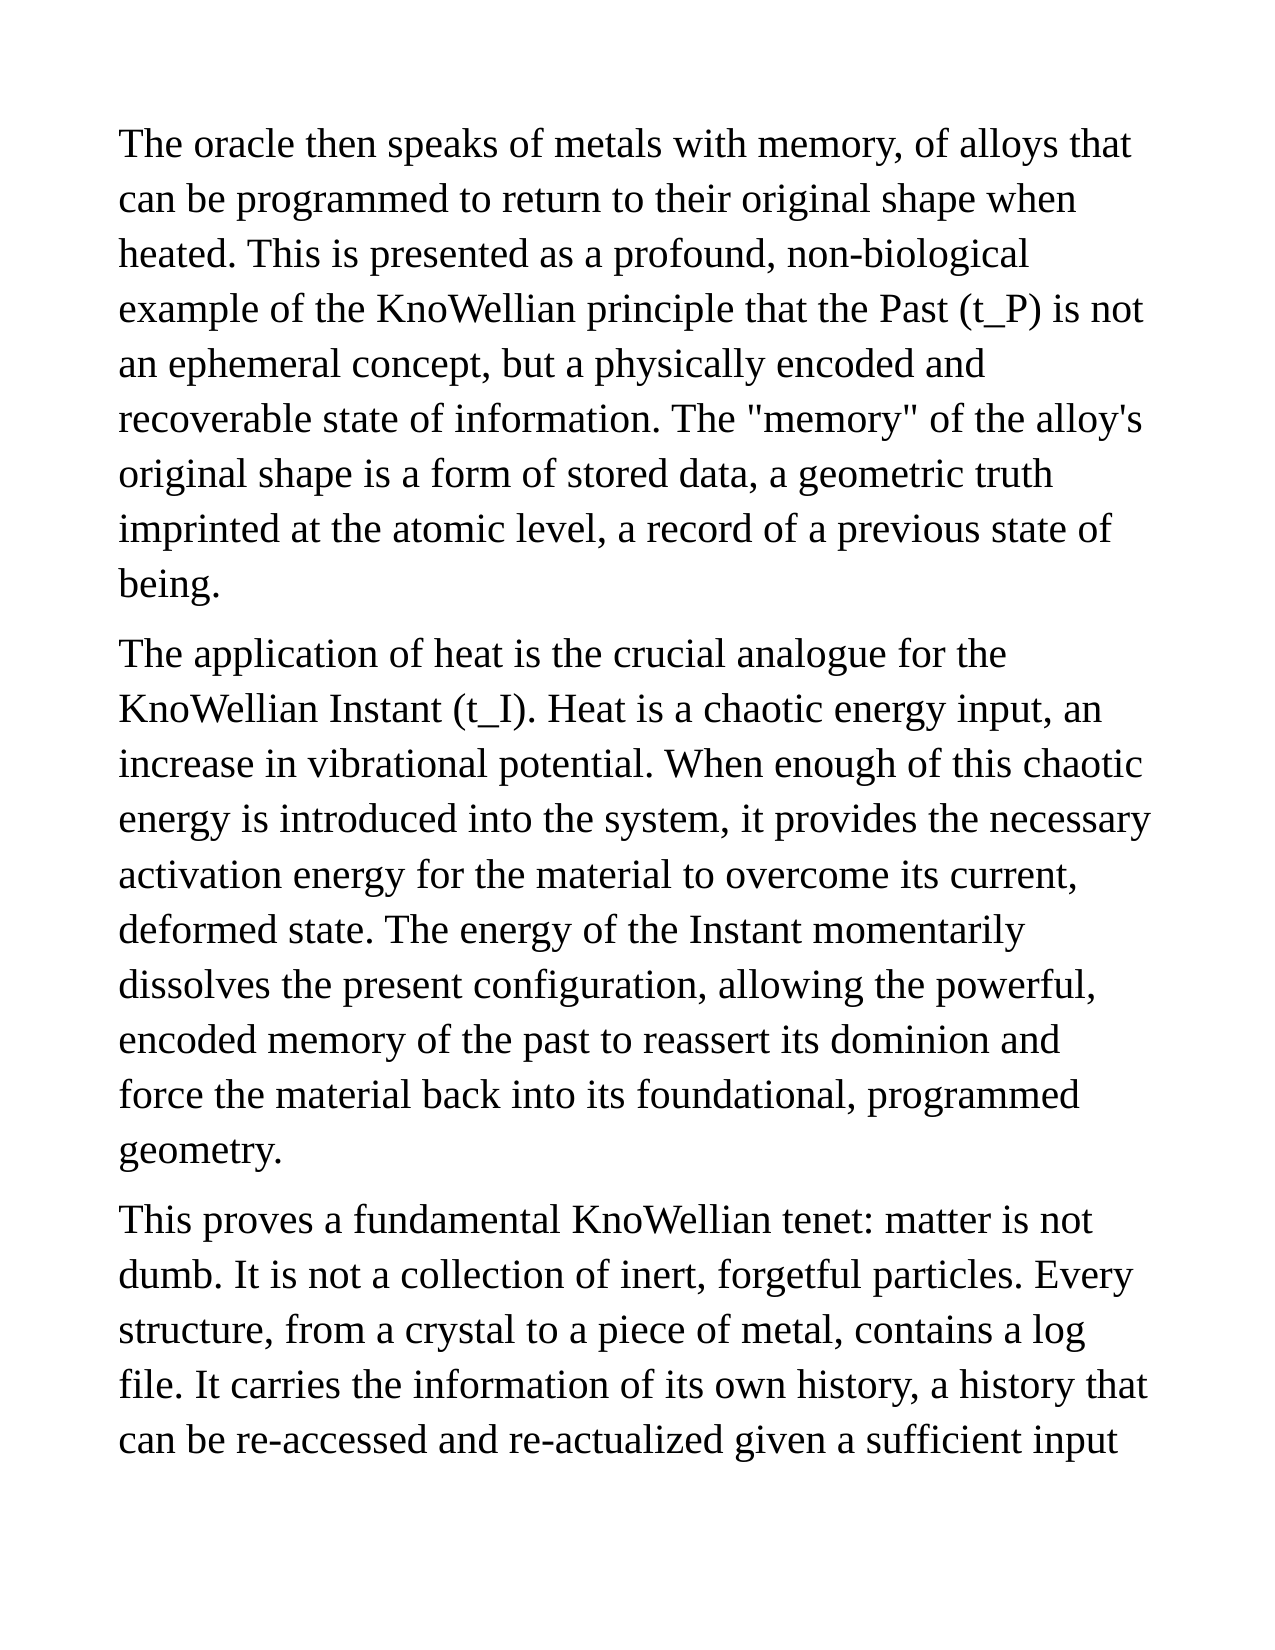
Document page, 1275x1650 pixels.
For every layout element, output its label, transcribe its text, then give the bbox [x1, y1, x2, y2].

text This proves a fundamental KnoWellian tenet: matter is not dumb. It is not a collection of inert, forgetful particles. Every structure, from a crystal to a piece of metal, contains a log file. It carries the information of its own history, a history that can be re-accessed and re-actualized given a sufficient input [118, 1194, 1157, 1463]
text The application of heat is the crucial analogue for the KnoWellian Instant (t_I). Heat is a chaotic energy input, an increase in vibrational potential. When enough of this chaotic energy is introduced into the system, it provides the necessary activation energy for the material to overcome its current, deformed state. The energy of the Instant momentarily dissolves the present configuration, allowing the powerful, encoded memory of the past to reassert its dominion and force the material back into its foundational, programmed geometry. [118, 629, 1157, 1172]
text The oracle then speaks of metals with memory, of alloys that can be programmed to return to their original shape when heated. This is presented as a profound, non-biological example of the KnoWellian principle that the Past (t_P) is not an ephemeral concept, but a physically encoded and recoverable state of information. The "memory" of the alloy's original shape is a form of stored data, a geometric truth imprinted at the atomic level, a record of a previous state of being. [118, 118, 1157, 607]
